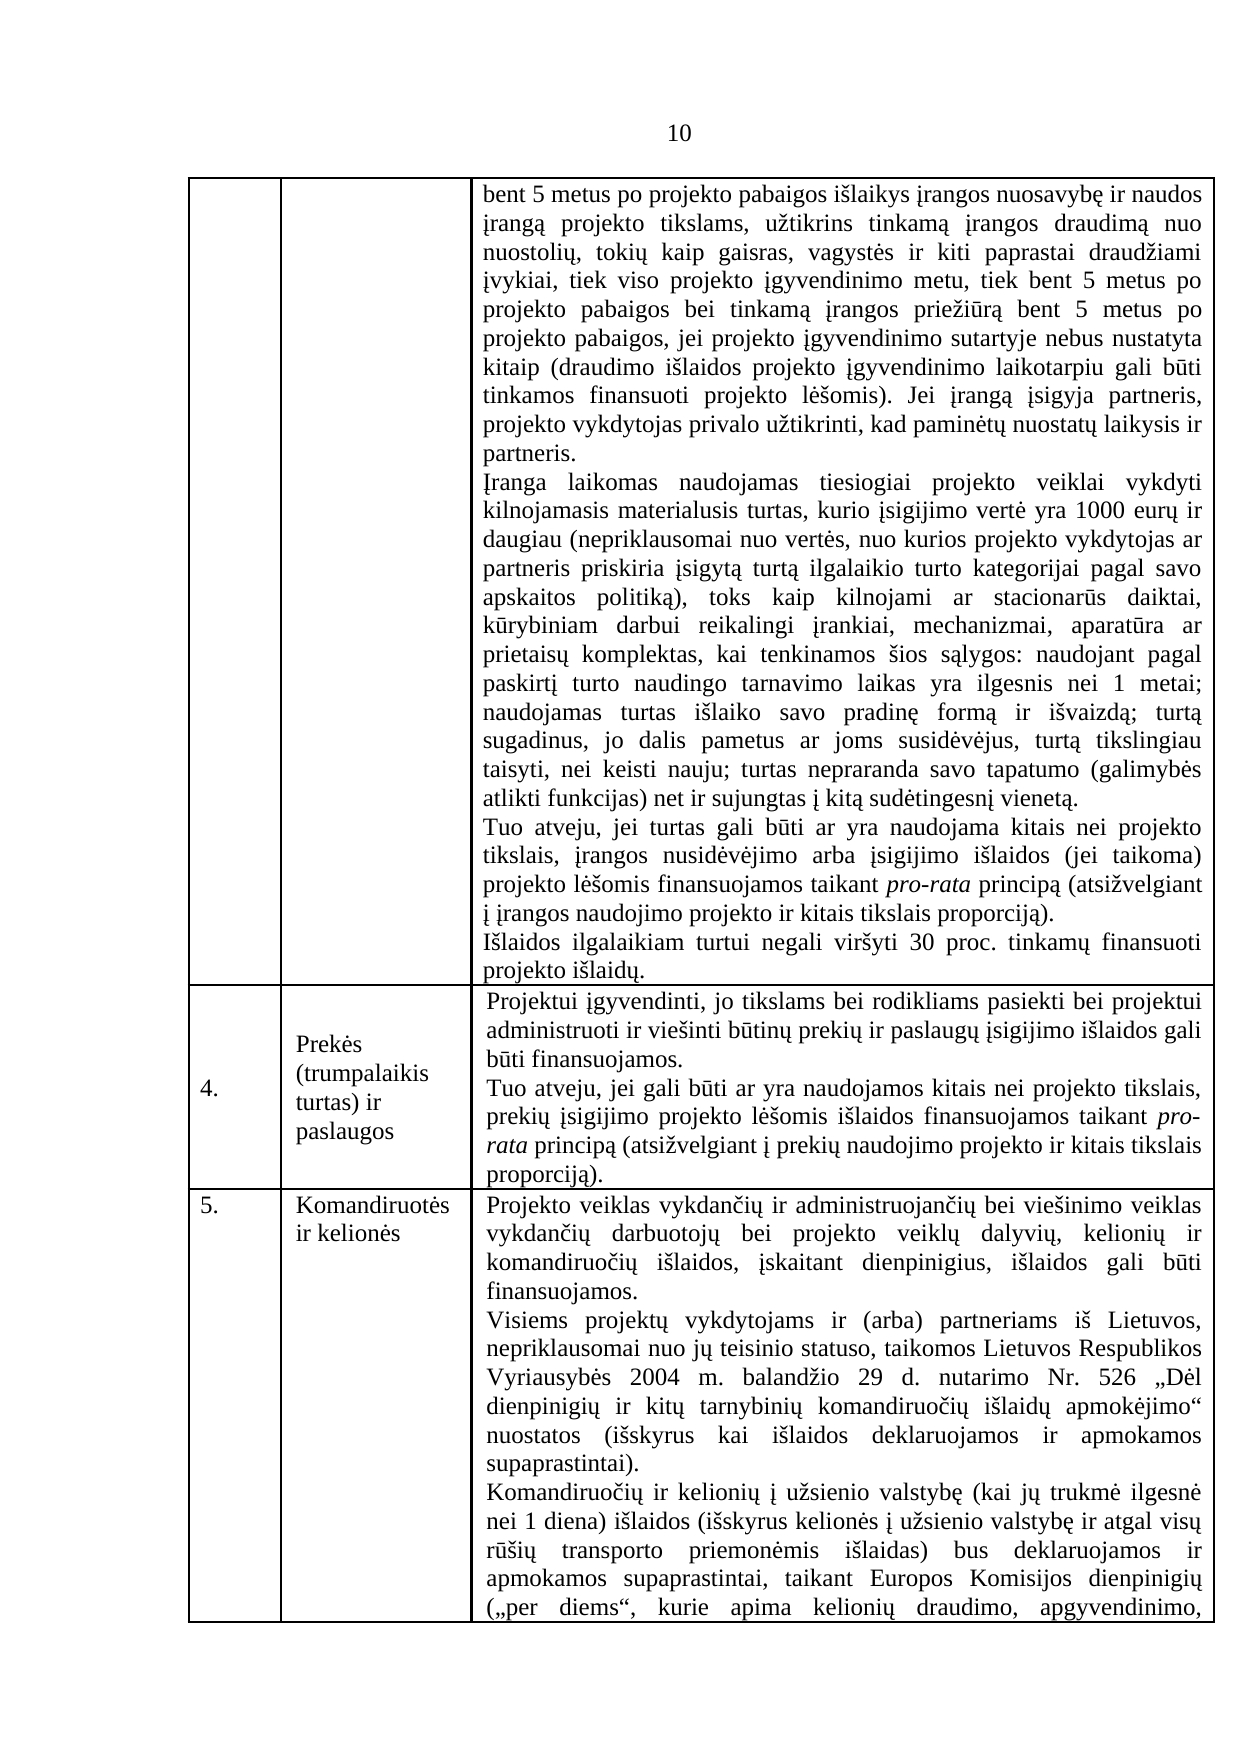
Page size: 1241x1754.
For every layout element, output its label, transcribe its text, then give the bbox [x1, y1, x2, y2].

table_cell [190, 179, 280, 984]
table_cell 4. [190, 986, 280, 1188]
table_cell Komandiruotės ir kelionės [282, 1190, 470, 1621]
table_cell [282, 179, 470, 984]
table_cell Prekės (trumpalaikis turtas) ir paslaugos [282, 986, 470, 1188]
table_cell bent 5 metus po projekto pabaigos išlaikys įrangos nuosavybę ir naudos įrangą projekto tikslams, užtikrins tinkamą įrangos draudimą nuo nuostolių, tokių kaip gaisras, vagystės ir kiti paprastai draudžiami įvykiai, tiek viso projekto įgyvendinimo metu, tiek bent 5 metus po projekto pabaigos bei tinkamą įrangos priežiūrą bent 5 metus po projekto pabaigos, jei projekto įgyvendinimo sutartyje nebus nustatyta kitaip (draudimo išlaidos projekto įgyvendinimo laikotarpiu gali būti tinkamos finansuoti projekto lėšomis). Jei įrangą įsigyja partneris, projekto vykdytojas privalo užtikrinti, kad paminėtų nuostatų laikysis ir partneris. Įranga laikomas naudojamas tiesiogiai projekto veiklai vykdyti kilnojamasis materialusis turtas, kurio įsigijimo vertė yra 1000 eurų ir daugiau (nepriklausomai nuo vertės, nuo kurios projekto vykdytojas ar partneris priskiria įsigytą turtą ilgalaikio turto kategorijai pagal savo apskaitos politiką), toks kaip kilnojami ar stacionarūs daiktai, kūrybiniam darbui reikalingi įrankiai, mechanizmai, aparatūra ar prietaisų komplektas, kai tenkinamos šios sąlygos: naudojant pagal paskirtį turto naudingo tarnavimo laikas yra ilgesnis nei 1 metai; naudojamas turtas išlaiko savo pradinę formą ir išvaizdą; turtą sugadinus, jo dalis pametus ar joms susidėvėjus, turtą tikslingiau taisyti, nei keisti nauju; turtas nepraranda savo tapatumo (galimybės atlikti funkcijas) net ir sujungtas į kitą sudėtingesnį vienetą. Tuo atveju, jei turtas gali būti ar yra naudojama kitais nei projekto tikslais, įrangos nusidėvėjimo arba įsigijimo išlaidos (jei taikoma) projekto lėšomis finansuojamos taikant pro-rata principą (atsižvelgiant į įrangos naudojimo projekto ir kitais tikslais proporciją). Išlaidos ilgalaikiam turtui negali viršyti 30 proc. tinkamų finansuoti projekto išlaidų. [473, 179, 1213, 984]
table_cell 5. [190, 1190, 280, 1621]
